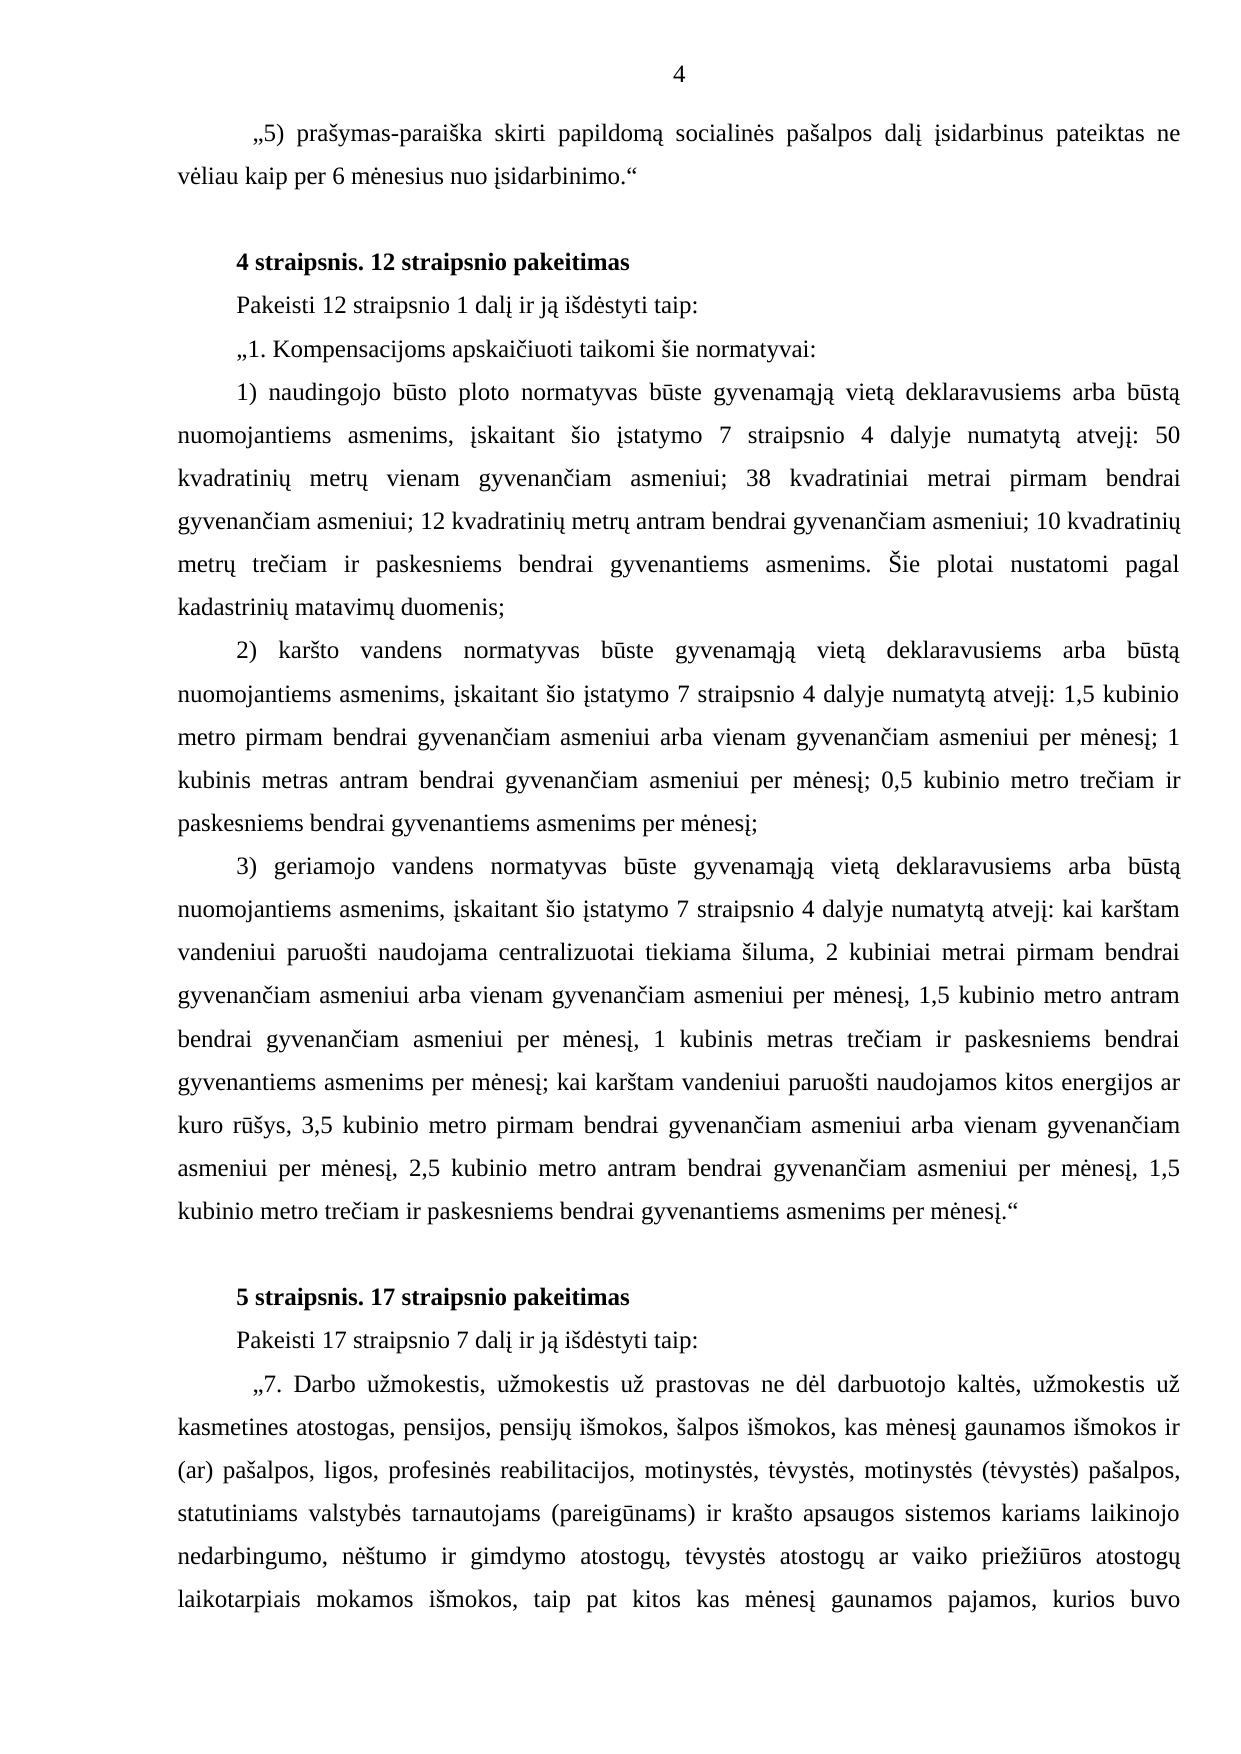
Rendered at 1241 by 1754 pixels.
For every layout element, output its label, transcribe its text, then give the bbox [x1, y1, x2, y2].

text „1. Kompensacijoms apskaičiuoti taikomi šie normatyvai: [177, 334, 1181, 362]
text Pakeisti 17 straipsnio 7 dalį ir ją išdėstyti taip: [177, 1326, 1181, 1354]
text 2) karšto vandens normatyvas būste gyvenamąją vietą deklaravusiems arba būstą nuomojantiems asmenims, įskaitant šio įstatymo 7 straipsnio 4 dalyje numatytą atvejį: 1,5 kubinio metro pirmam bendrai gyvenančiam asmeniui arba vienam gyvenančiam asmeniui per mėnesį; 1 kubinis metras antram bendrai gyvenančiam asmeniui per mėnesį; 0,5 kubinio metro trečiam ir paskesniems bendrai gyvenantiems asmenims per mėnesį; [177, 636, 1181, 837]
text 3) geriamojo vandens normatyvas būste gyvenamąją vietą deklaravusiems arba būstą nuomojantiems asmenims, įskaitant šio įstatymo 7 straipsnio 4 dalyje numatytą atvejį: kai karštam vandeniui paruošti naudojama centralizuotai tiekiama šiluma, 2 kubiniai metrai pirmam bendrai gyvenančiam asmeniui arba vienam gyvenančiam asmeniui per mėnesį, 1,5 kubinio metro antram bendrai gyvenančiam asmeniui per mėnesį, 1 kubinis metras trečiam ir paskesniems bendrai gyvenantiems asmenims per mėnesį; kai karštam vandeniui paruošti naudojamos kitos energijos ar kuro rūšys, 3,5 kubinio metro pirmam bendrai gyvenančiam asmeniui arba vienam gyvenančiam asmeniui per mėnesį, 2,5 kubinio metro antram bendrai gyvenančiam asmeniui per mėnesį, 1,5 kubinio metro trečiam ir paskesniems bendrai gyvenantiems asmenims per mėnesį.“ [177, 851, 1181, 1225]
text 1) naudingojo būsto ploto normatyvas būste gyvenamąją vietą deklaravusiems arba būstą nuomojantiems asmenims, įskaitant šio įstatymo 7 straipsnio 4 dalyje numatytą atvejį: 50 kvadratinių metrų vienam gyvenančiam asmeniui; 38 kvadratiniai metrai pirmam bendrai gyvenančiam asmeniui; 12 kvadratinių metrų antram bendrai gyvenančiam asmeniui; 10 kvadratinių metrų trečiam ir paskesniems bendrai gyvenantiems asmenims. Šie plotai nustatomi pagal kadastrinių matavimų duomenis; [177, 377, 1181, 621]
text Pakeisti 12 straipsnio 1 dalį ir ją išdėstyti taip: [177, 291, 1181, 319]
text „5) prašymas-paraiška skirti papildomą socialinės pašalpos dalį įsidarbinus pateiktas ne vėliau kaip per 6 mėnesius nuo įsidarbinimo.“ [177, 118, 1181, 190]
text „7. Darbo užmokestis, užmokestis už prastovas ne dėl darbuotojo kaltės, užmokestis už kasmetines atostogas, pensijos, pensijų išmokos, šalpos išmokos, kas mėnesį gaunamos išmokos ir (ar) pašalpos, ligos, profesinės reabilitacijos, motinystės, tėvystės, motinystės (tėvystės) pašalpos, statutiniams valstybės tarnautojams (pareigūnams) ir krašto apsaugos sistemos kariams laikinojo nedarbingumo, nėštumo ir gimdymo atostogų, tėvystės atostogų ar vaiko priežiūros atostogų laikotarpiais mokamos išmokos, taip pat kitos kas mėnesį gaunamos pajamos, kurios buvo [177, 1369, 1181, 1613]
text 5 straipsnis. 17 straipsnio pakeitimas [177, 1282, 1181, 1311]
text 4 straipsnis. 12 straipsnio pakeitimas [177, 247, 1181, 276]
